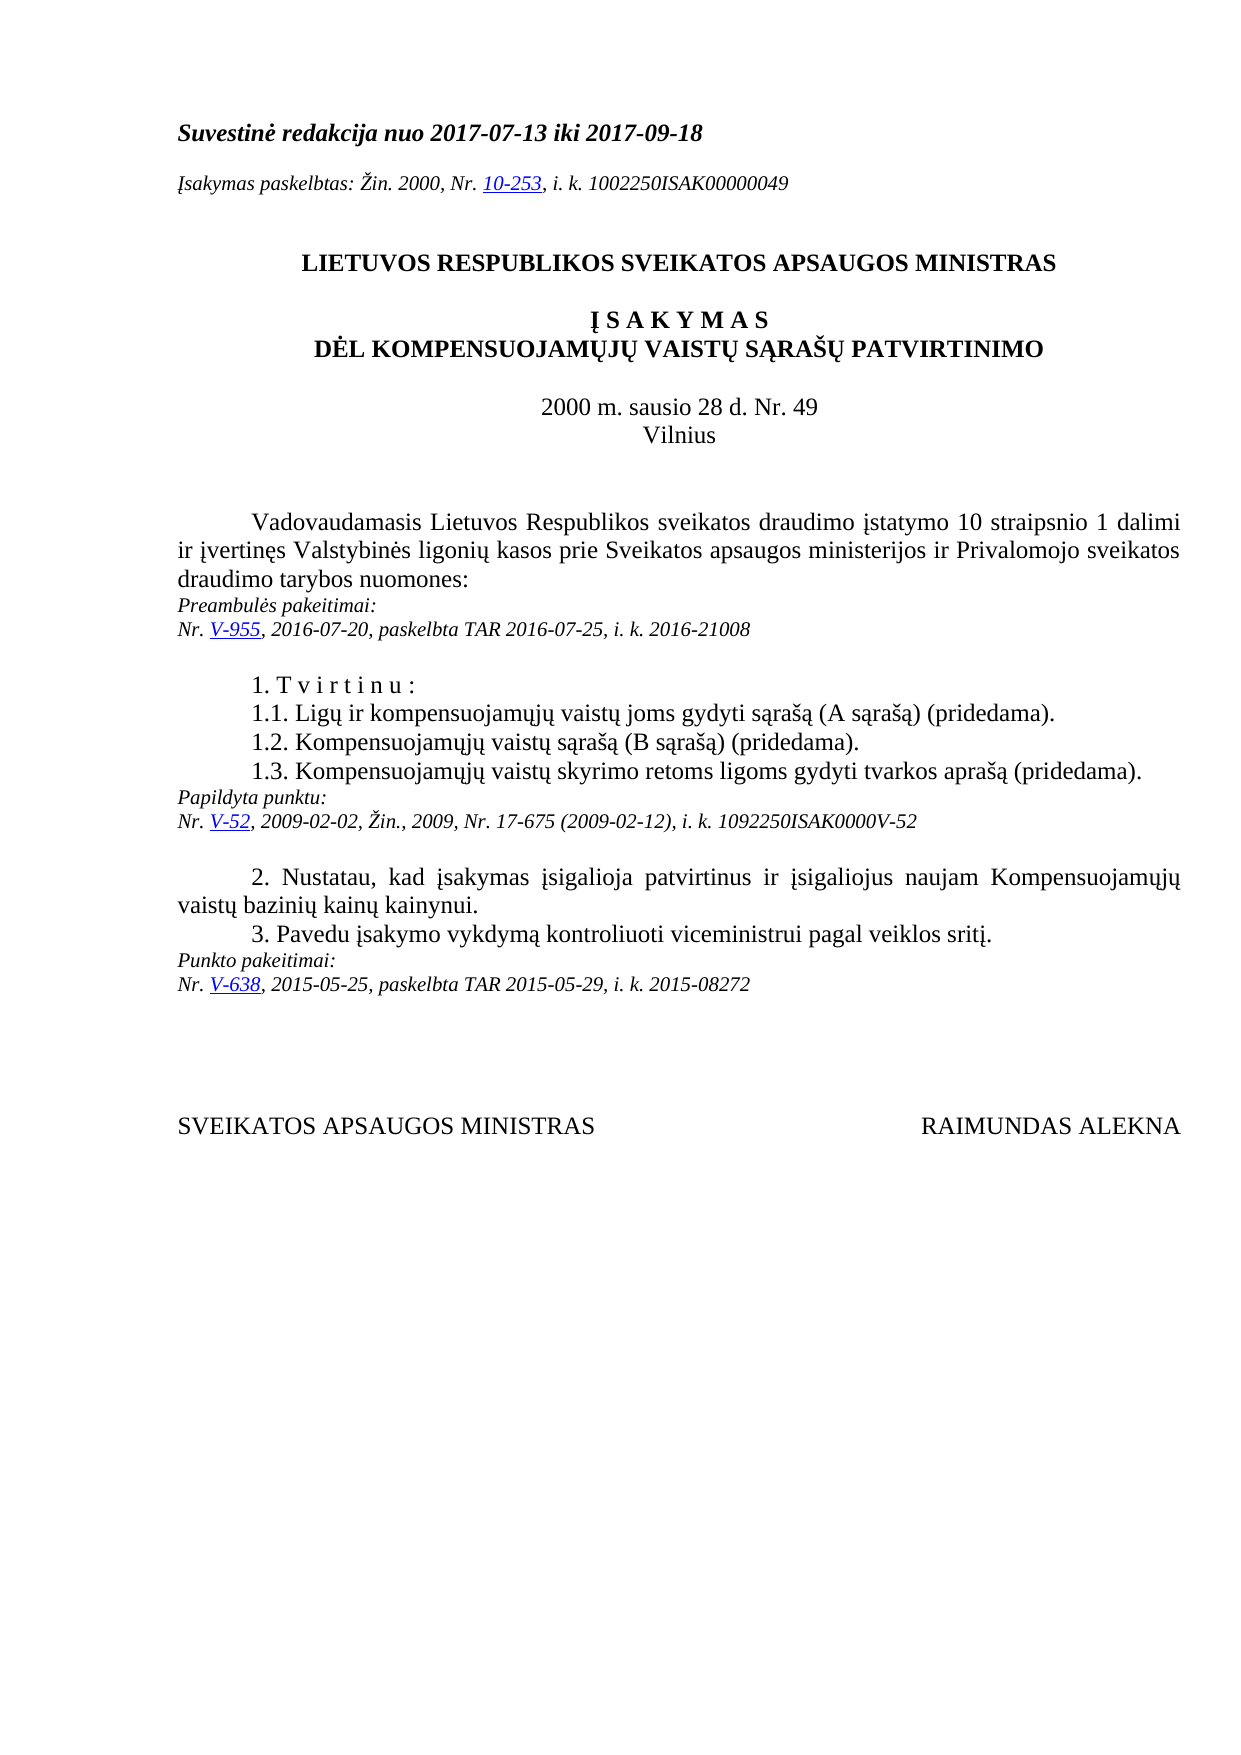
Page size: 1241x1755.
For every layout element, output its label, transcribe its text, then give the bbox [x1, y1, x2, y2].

text Įsakymas paskelbtas: Žin. 2000, Nr. 10-253, i. k. 1002250ISAK00000049 [177, 171, 1181, 195]
text 2. Nustatau, kad įsakymas įsigalioja patvirtinus ir įsigaliojus naujam Kompensuojamųjų vaistų bazinių kainų kainynui. [177, 862, 1181, 919]
text 1.2. Kompensuojamųjų vaistų sąrašą (B sąrašą) (pridedama). [177, 727, 1181, 756]
text 3. Pavedu įsakymo vykdymą kontroliuoti viceministrui pagal veiklos sritį. [251, 919, 1181, 948]
text Nr. V-955, 2016-07-20, paskelbta TAR 2016-07-25, i. k. 2016-21008 [177, 617, 1181, 641]
text Punkto pakeitimai: [177, 948, 1181, 972]
text Vilnius [177, 420, 1181, 449]
text Vadovaudamasis Lietuvos Respublikos sveikatos draudimo įstatymo 10 straipsnio 1 dalimi ir įvertinęs Valstybinės ligonių kasos prie Sveikatos apsaugos ministerijos ir Privalomojo sveikatos draudimo tarybos nuomones: [177, 507, 1181, 593]
text Nr. V-638, 2015-05-25, paskelbta TAR 2015-05-29, i. k. 2015-08272 [177, 972, 1181, 996]
text 1.3. Kompensuojamųjų vaistų skyrimo retoms ligoms gydyti tvarkos aprašą (pridedama). [177, 756, 1181, 785]
text Preambulės pakeitimai: [177, 593, 1181, 617]
text Nr. V-52, 2009-02-02, Žin., 2009, Nr. 17-675 (2009-02-12), i. k. 1092250ISAK0000V-52 [177, 809, 1181, 833]
text DĖL KOMPENSUOJAMŲJŲ VAISTŲ SĄRAŠŲ PATVIRTINIMO [177, 334, 1181, 363]
text LIETUVOS RESPUBLIKOS SVEIKATOS APSAUGOS MINISTRAS [177, 248, 1181, 277]
text Į S A K Y M A S [177, 305, 1181, 334]
text 1.1. Ligų ir kompensuojamųjų vaistų joms gydyti sąrašą (A sąrašą) (pridedama). [177, 698, 1181, 727]
text 2000 m. sausio 28 d. Nr. 49 [177, 392, 1181, 420]
text SVEIKATOS APSAUGOS MINISTRAS RAIMUNDAS ALEKNA [177, 1111, 1181, 1140]
text 1. Tvirtinu: [177, 670, 1181, 698]
text Suvestinė redakcija nuo 2017-07-13 iki 2017-09-18 [177, 118, 1181, 147]
text Papildyta punktu: [177, 785, 1181, 809]
